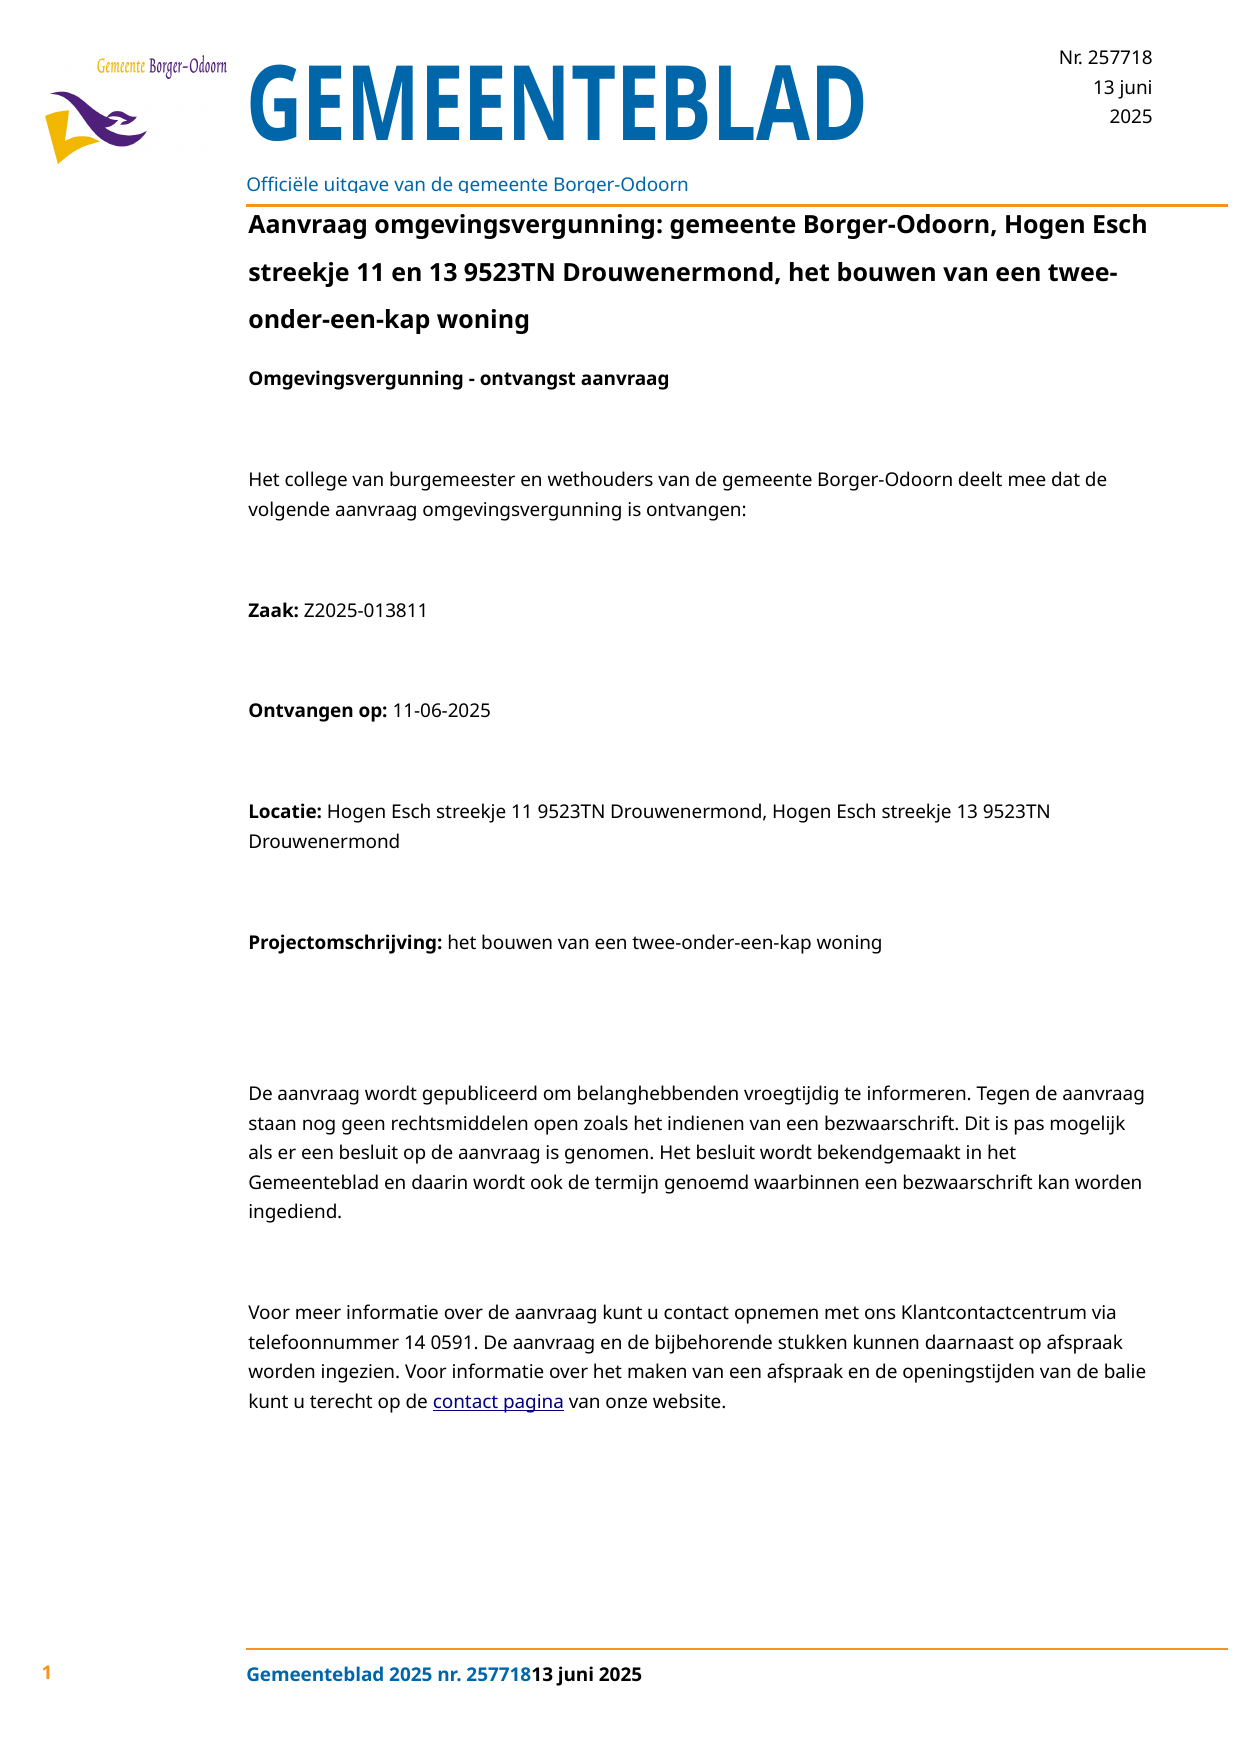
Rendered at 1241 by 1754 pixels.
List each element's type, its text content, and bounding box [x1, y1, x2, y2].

text Ontvangen op: 11-06-2025 [248, 698, 1152, 723]
text De aanvraag wordt gepubliceerd om belanghebbenden vroegtijdig te informeren. Tegen de aanvraag staan nog geen rechtsmiddelen open zoals het indienen van een bezwaarschrift. Dit is pas mogelijk als er een besluit op de aanvraag is genomen. Het besluit wordt bekendgemaakt in het Gemeenteblad en daarin wordt ook de termijn genoemd waarbinnen een bezwaarschrift kan worden ingediend. [248, 1080, 1152, 1224]
text Aanvraag omgevingsvergunning: gemeente Borger-Odoorn, Hogen Esch streekje 11 en 13 9523TN Drouwenermond, het bouwen van een twee-onder-een-kap woning [248, 207, 1152, 336]
text Locatie: Hogen Esch streekje 11 9523TN Drouwenermond, Hogen Esch streekje 13 9523TN Drouwenermond [248, 798, 1152, 854]
text Omgevingsvergunning - ontvangst aanvraag [248, 366, 1152, 391]
text Projectomschrijving: het bouwen van een twee-onder-een-kap woning [248, 929, 1152, 954]
text Zaak: Z2025-013811 [248, 597, 1152, 622]
picture [41, 47, 231, 172]
text Voor meer informatie over de aanvraag kunt u contact opnemen met ons Klantcontactcentrum via telefoonnummer 14 0591. De aanvraag en de bijbehorende stukken kunnen daarnaast op afspraak worden ingezien. Voor informatie over het maken van een afspraak en de openingstijden van de balie kunt u terecht op de contact pagina van onze website. [248, 1299, 1152, 1414]
text Het college van burgemeester en wethouders van de gemeente Borger-Odoorn deelt mee dat de volgende aanvraag omgevingsvergunning is ontvangen: [248, 466, 1152, 522]
